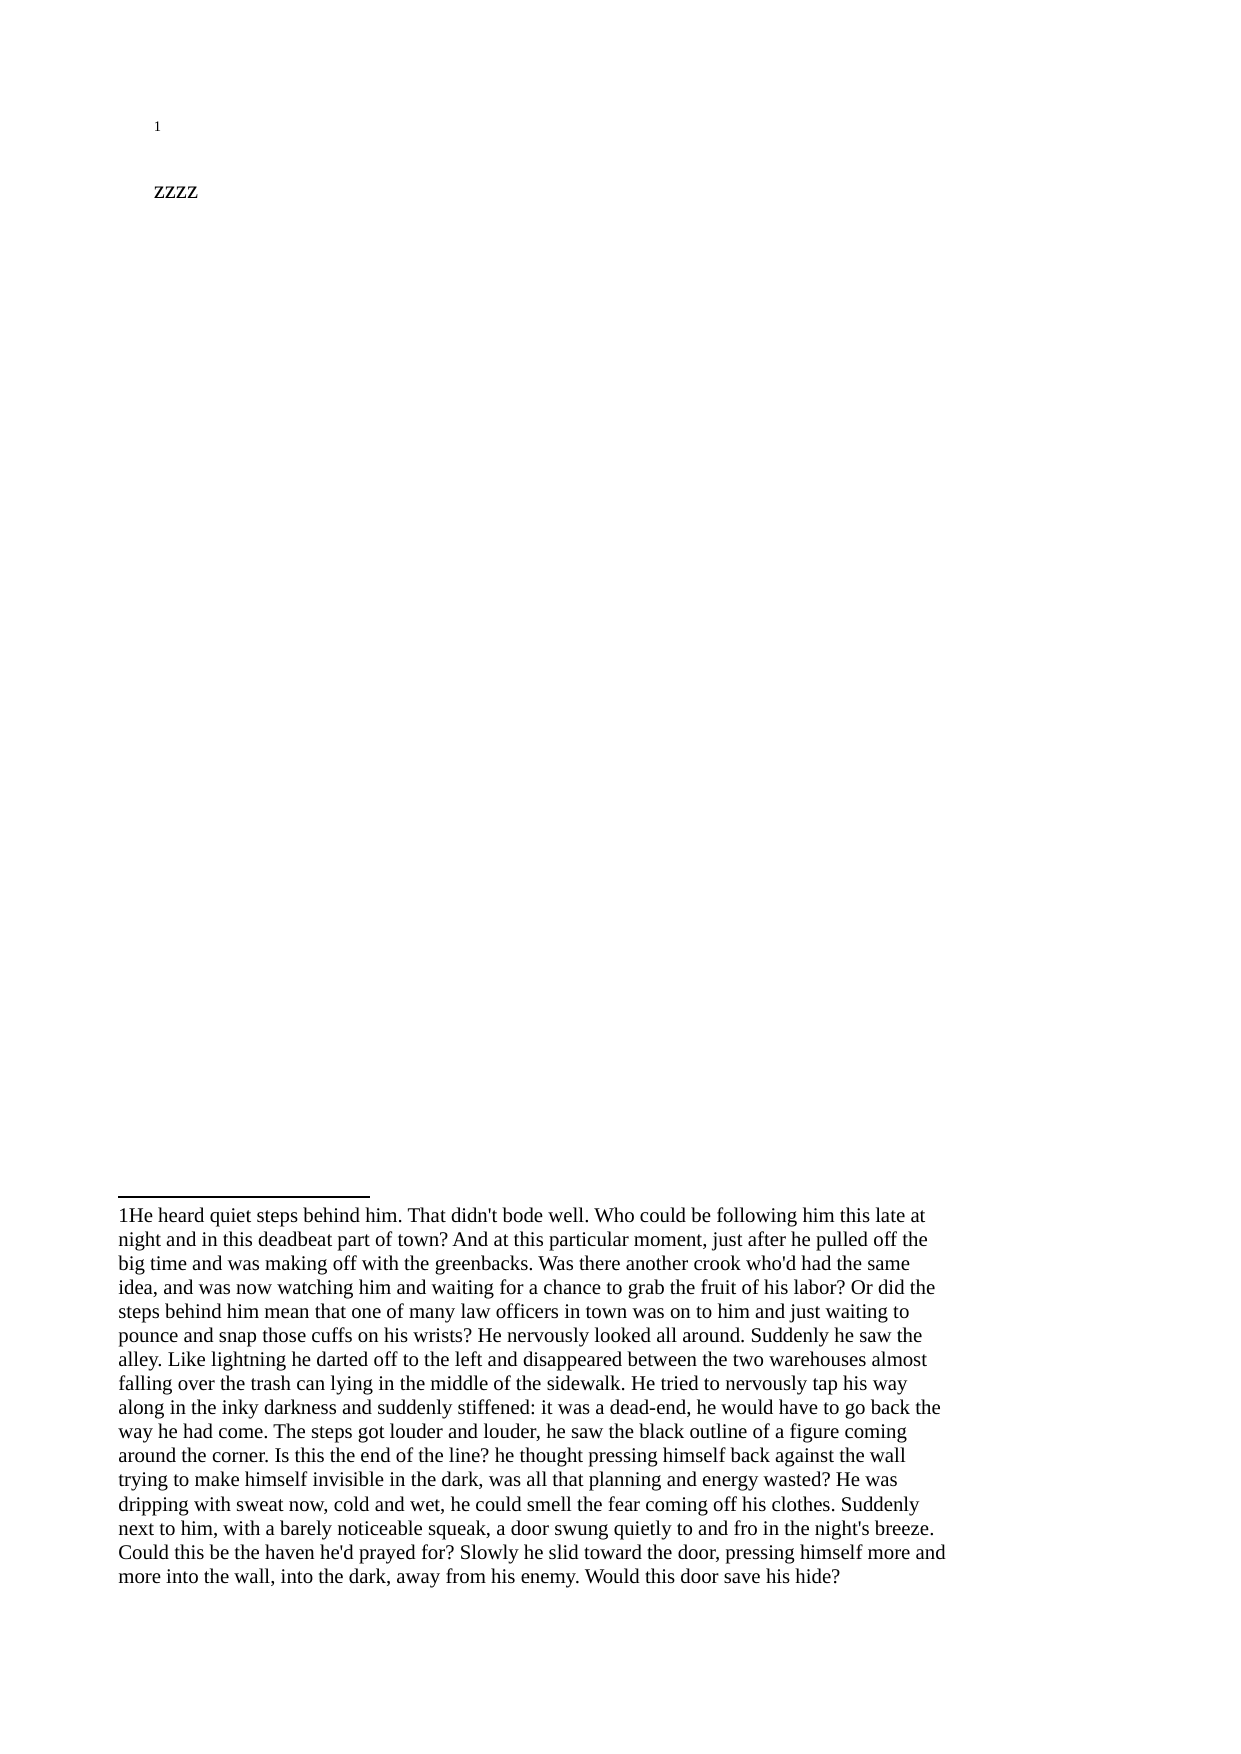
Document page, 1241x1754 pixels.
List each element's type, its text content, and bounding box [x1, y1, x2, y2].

text zzzz [153, 176, 1122, 204]
text He heard quiet steps behind him. That didn't bode well. Who could be following him this late at night and in this deadbeat part of town? And at this particular moment, just after he pulled off the big time and was making off with the greenbacks. Was there another crook who'd had the same idea, and was now watching him and waiting for a chance to grab the fruit of his labor? Or did the steps behind him mean that one of many law officers in town was on to him and just waiting to pounce and snap those cuffs on his wrists? He nervously looked all around. Suddenly he saw the alley. Like lightning he darted off to the left and disappeared between the two warehouses almost falling over the trash can lying in the middle of the sidewalk. He tried to nervously tap his way along in the inky darkness and suddenly stiffened: it was a dead-end, he would have to go back the way he had come. The steps got louder and louder, he saw the black outline of a figure coming around the corner. Is this the end of the line? he thought pressing himself back against the wall trying to make himself invisible in the dark, was all that planning and energy wasted? He was dripping with sweat now, cold and wet, he could smell the fear coming off his clothes. Suddenly next to him, with a barely noticeable squeak, a door swung quietly to and fro in the night's breeze. Could this be the haven he'd prayed for? Slowly he slid toward the door, pressing himself more and more into the wall, into the dark, away from his enemy. Would this door save his hide? [118, 1203, 951, 1588]
